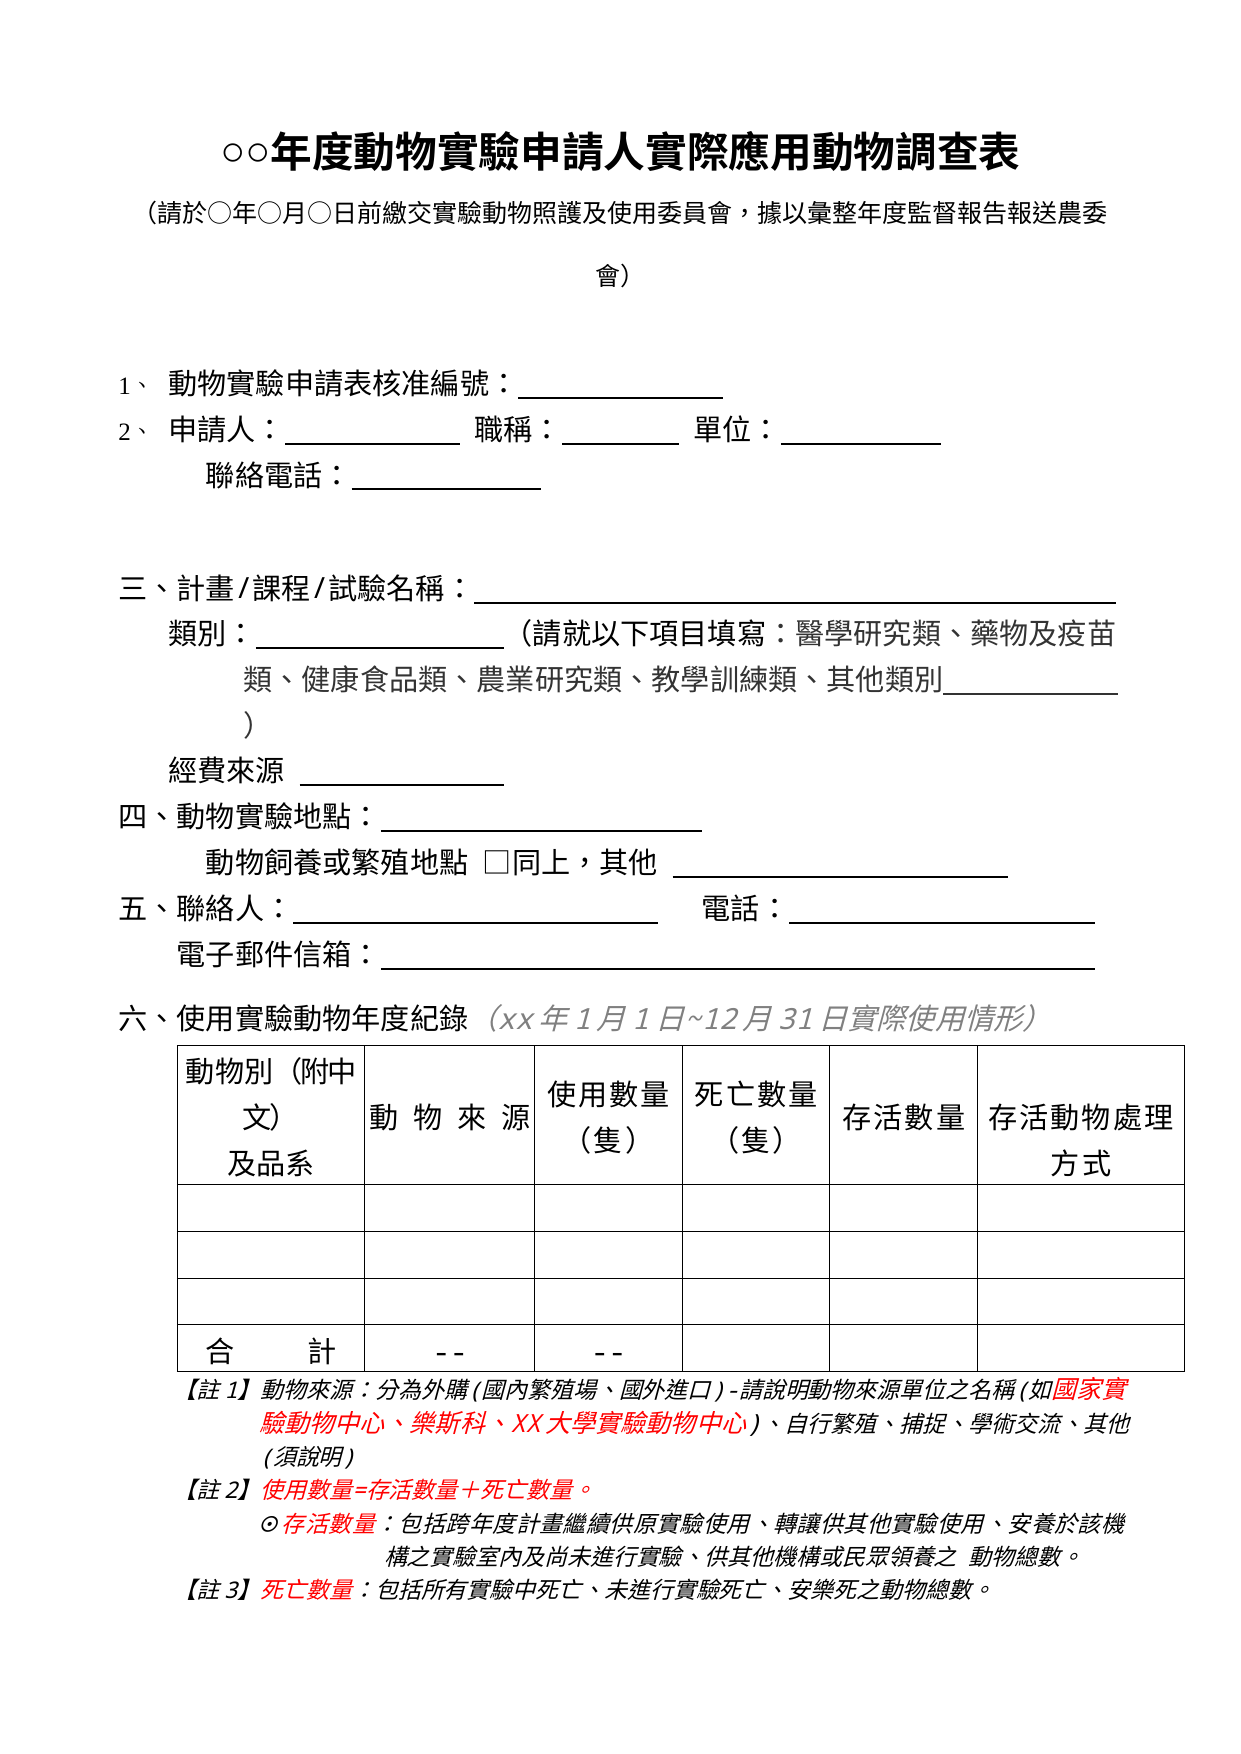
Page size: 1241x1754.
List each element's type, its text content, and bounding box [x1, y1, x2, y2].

table_cell [535, 1279, 682, 1324]
list 申請人： 職稱： 單位： [118, 403, 1122, 449]
table_header 存活動物處理方式 [978, 1046, 1184, 1184]
table_cell [535, 1232, 682, 1277]
table_header 動 物 來 源 [365, 1046, 534, 1184]
table_cell [683, 1325, 829, 1371]
table_cell -- [365, 1325, 534, 1371]
table_header 死亡數量 （隻） [683, 1046, 829, 1184]
text ⊙存活數量：包括跨年度計畫繼續供原實驗使用、轉讓供其他實驗使用、安養於該機構之實驗室內及尚未進行實驗、供其他機構或民眾領養之 動物總數。 [254, 1506, 1130, 1572]
table_header 使用數量（隻） [535, 1046, 682, 1184]
table_cell [683, 1185, 829, 1231]
text 電子郵件信箱： [118, 928, 1122, 974]
table_cell [830, 1279, 977, 1324]
text ○○年度動物實驗申請人實際應用動物調查表 [118, 108, 1122, 170]
table_cell [365, 1232, 534, 1277]
text 動物飼養或繁殖地點 □同上，其他 [118, 837, 1122, 883]
table_cell [178, 1232, 364, 1277]
table_header 動物別（附中文） 及品系 [178, 1046, 364, 1184]
table_cell [683, 1232, 829, 1277]
text 四、動物實驗地點： [118, 791, 1122, 837]
text 六、使用實驗動物年度紀錄（xx年1月1日~12月31日實際使用情形） [118, 993, 1122, 1039]
table_cell [978, 1232, 1184, 1277]
table_cell [178, 1279, 364, 1324]
text （請於○年○月○日前繳交實驗動物照護及使用委員會，據以彙整年度監督報告報送農委會） [118, 170, 1122, 295]
table_cell [830, 1185, 977, 1231]
text 經費來源 [168, 745, 1122, 791]
table_cell [365, 1185, 534, 1231]
table_cell [978, 1279, 1184, 1324]
text 聯絡電話： [118, 449, 1122, 495]
table_cell 合 計 [178, 1325, 364, 1371]
table_cell [978, 1185, 1184, 1231]
table_cell [178, 1185, 364, 1231]
text 三、計畫/課程/試驗名稱： [118, 545, 1122, 608]
table_cell [365, 1279, 534, 1324]
text 類別： （請就以下項目填寫：醫學研究類、藥物及疫苗類、健康食品類、農業研究類、教學訓練類、其他類別 ） [168, 608, 1122, 745]
table_cell [830, 1232, 977, 1277]
table_cell [830, 1325, 977, 1371]
table_cell [978, 1325, 1184, 1371]
text 【註2】使用數量=存活數量＋死亡數量。 [173, 1472, 1130, 1506]
list 動物實驗申請表核准編號： [118, 358, 1122, 403]
text 五、聯絡人： 電話： [118, 883, 1122, 928]
text 【註3】死亡數量：包括所有實驗中死亡、未進行實驗死亡、安樂死之動物總數。 [173, 1572, 1130, 1606]
table_header 存活數量 [830, 1046, 977, 1184]
table_cell -- [535, 1325, 682, 1371]
table_cell [683, 1279, 829, 1324]
table_cell [535, 1185, 682, 1231]
text 【註1】動物來源：分為外購(國內繁殖場、國外進口)-請說明動物來源單位之名稱(如國家實驗動物中心、樂斯科、XX大學實驗動物中心)、自行繁殖、捕捉、學術交流、其他(須說明) [173, 1372, 1130, 1472]
